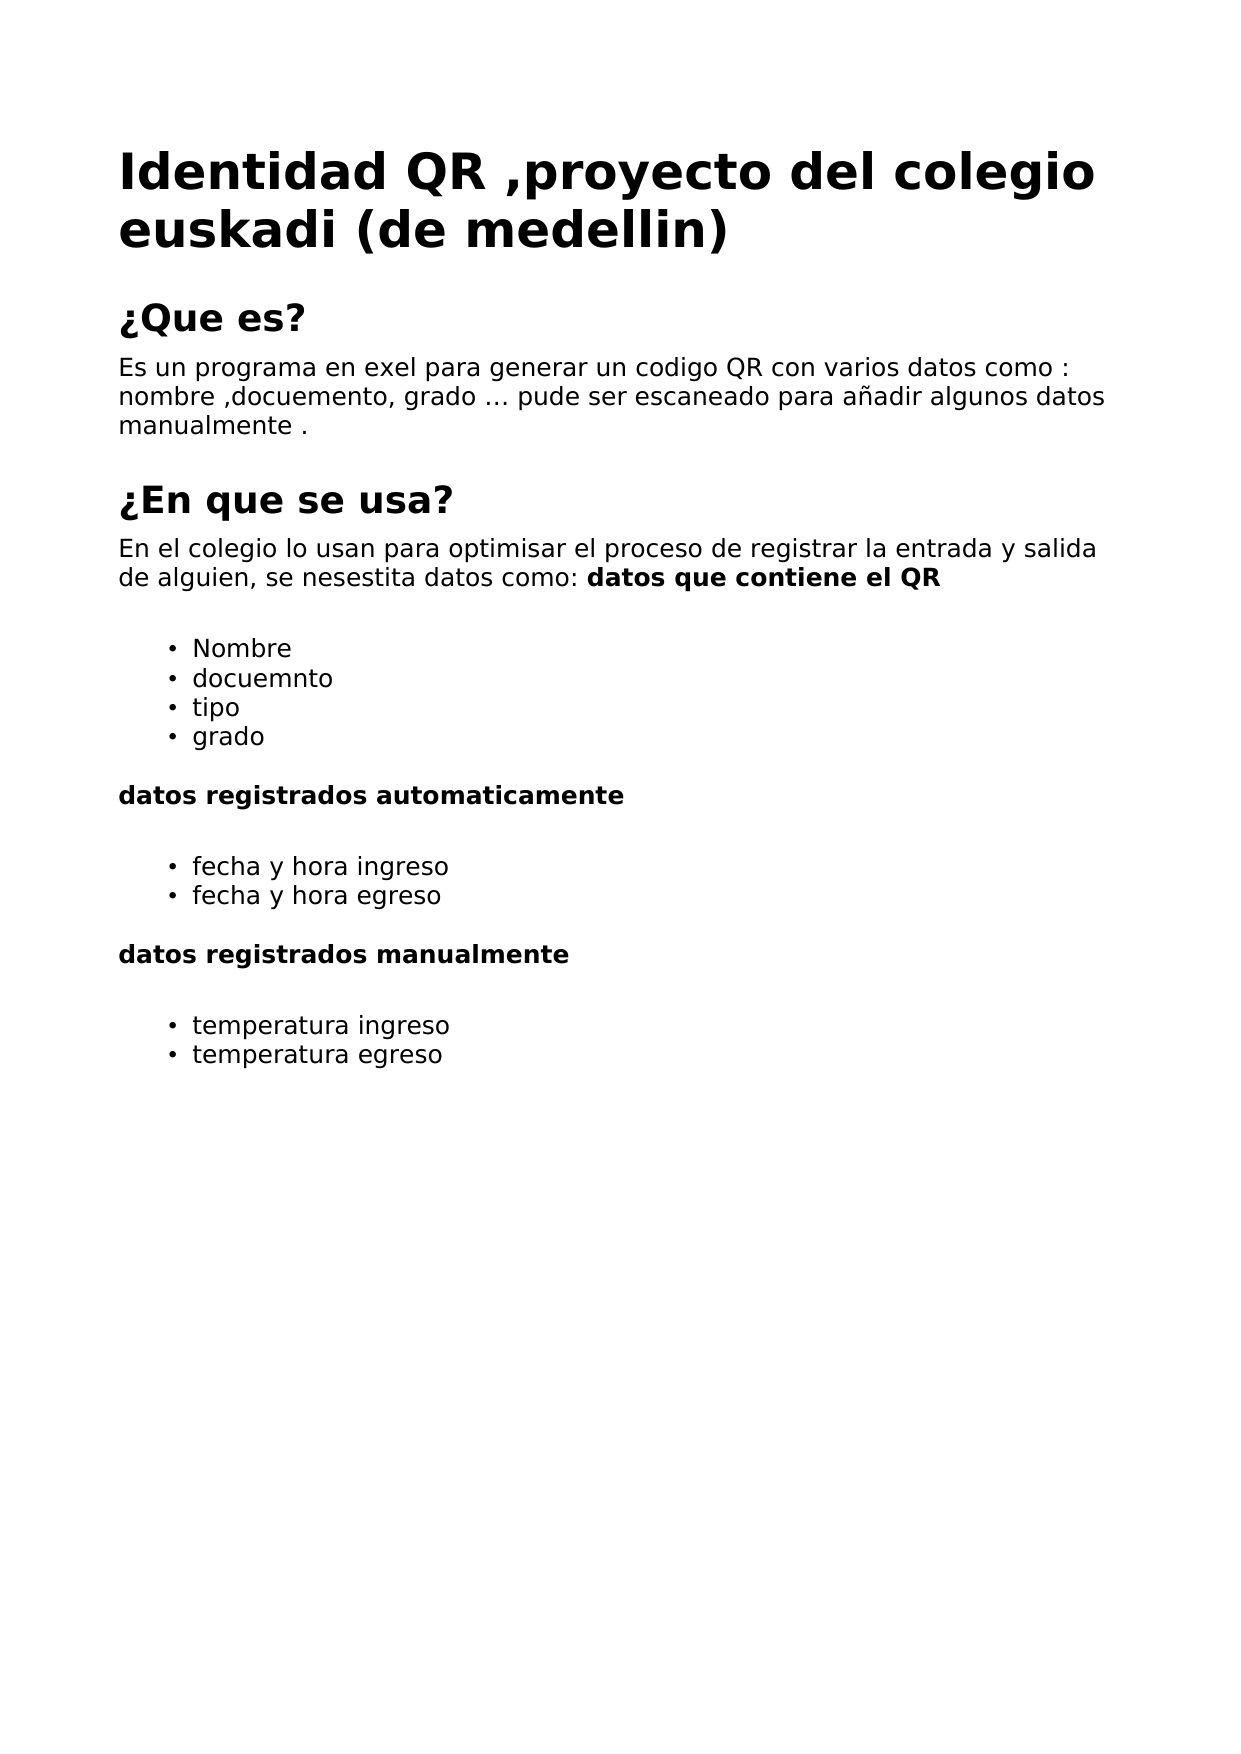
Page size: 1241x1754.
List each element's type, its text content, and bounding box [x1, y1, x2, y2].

subtitle ¿Que es? [118, 297, 1122, 341]
list temperatura egreso [177, 1040, 1122, 1069]
list grado [177, 722, 1122, 751]
text datos registrados automaticamente [118, 781, 1122, 810]
list tipo [177, 693, 1122, 722]
subtitle ¿En que se usa? [118, 478, 1122, 522]
text datos registrados manualmente [118, 940, 1122, 969]
list fecha y hora egreso [177, 881, 1122, 910]
subtitle Identidad QR ,proyecto del colegio euskadi (de medellin) [118, 143, 1122, 259]
list fecha y hora ingreso [177, 852, 1122, 881]
list temperatura ingreso [177, 1011, 1122, 1040]
text En el colegio lo usan para optimisar el proceso de registrar la entrada y salida de alguien, se nesestita datos como: datos que contiene el QR [118, 534, 1122, 593]
list Nombre [177, 635, 1122, 664]
text Es un programa en exel para generar un codigo QR con varios datos como : nombre ,docuemento, grado … pude ser escaneado para añadir algunos datos manualmente . [118, 353, 1122, 441]
list docuemnto [177, 664, 1122, 693]
